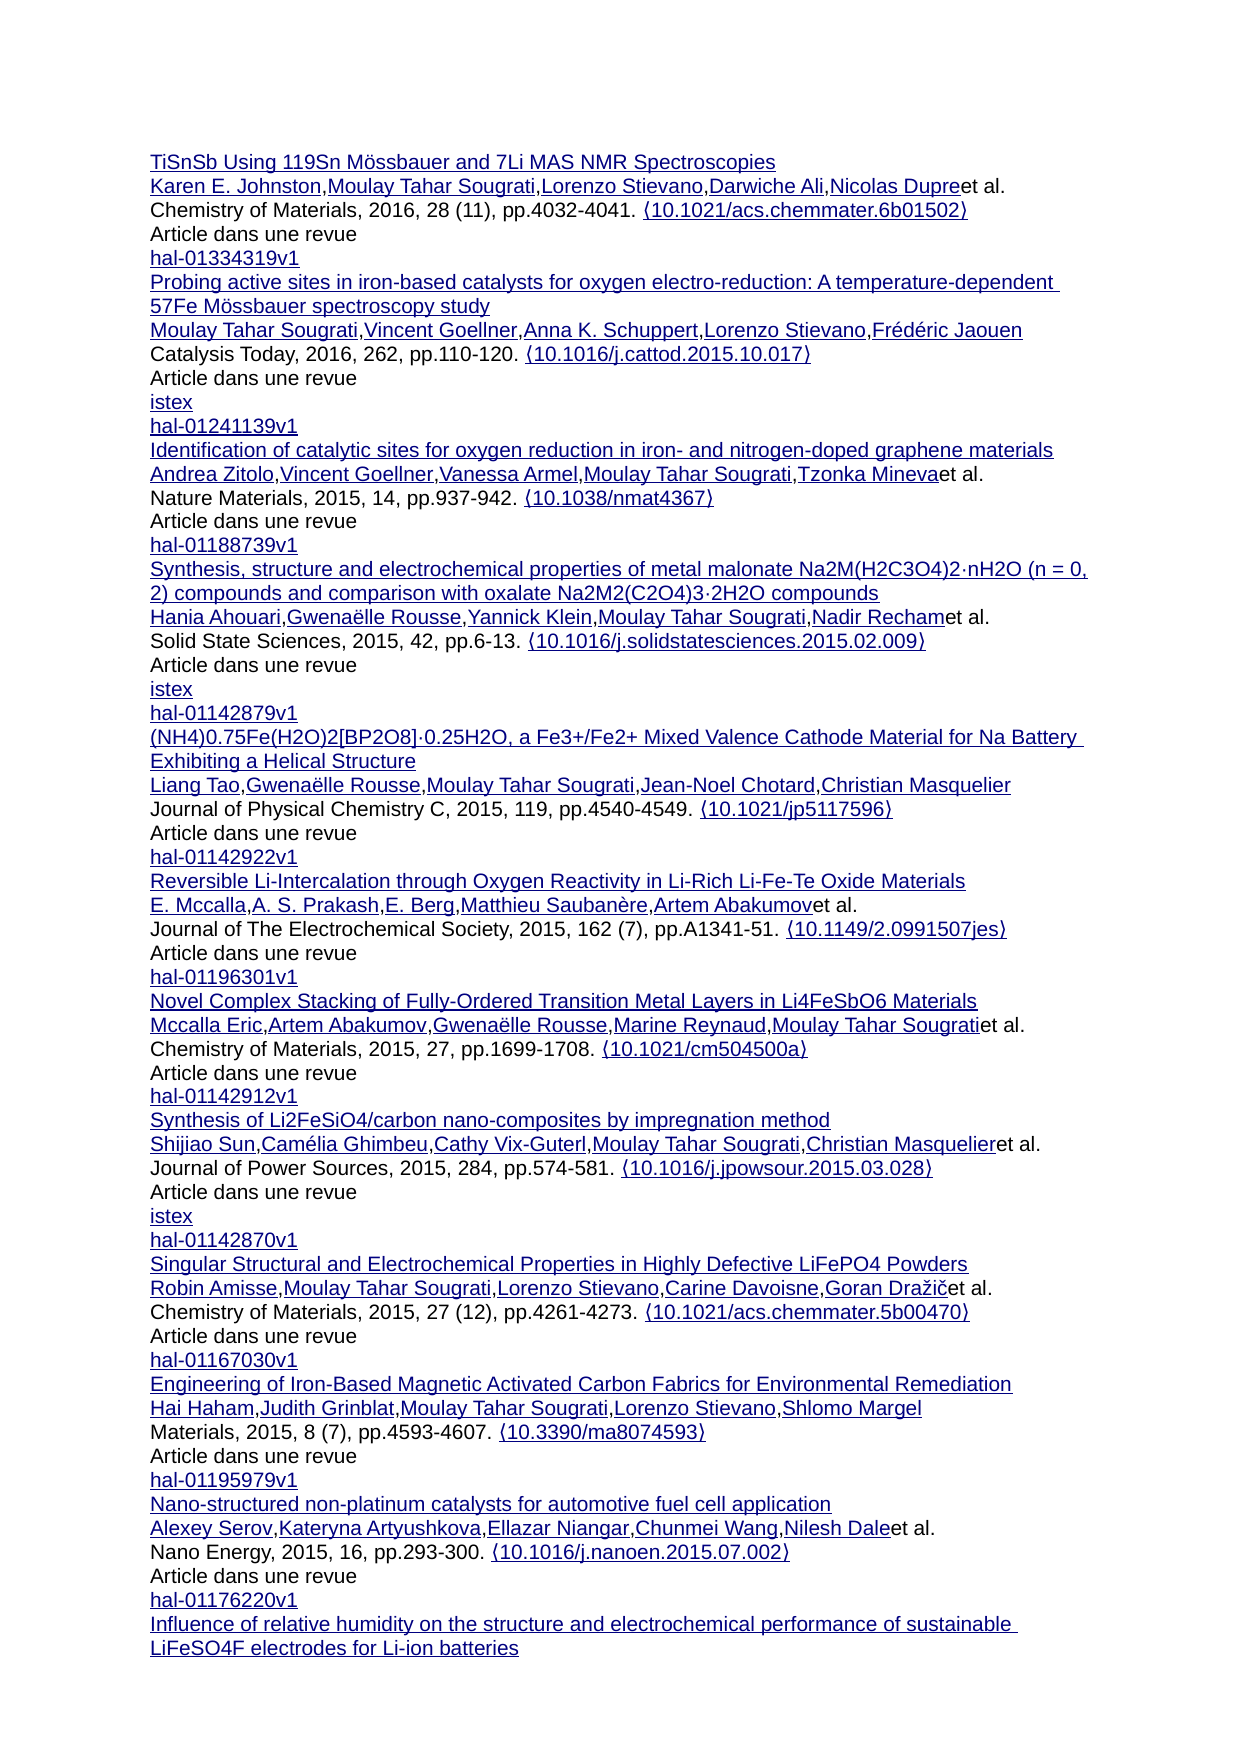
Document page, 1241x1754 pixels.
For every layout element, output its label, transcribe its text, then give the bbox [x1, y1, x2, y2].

table_cell Reversible Li-Intercalation through Oxygen Reactivity in Li-Rich Li-Fe-Te Oxide Materials E. Mccalla,A. S. Prakash,E. Berg,Matthieu Saubanère,Artem Abakumovet al. Journal of The Electrochemical Society, 2015, 162 (7), pp.A1341-51. ⟨10.1149/2.0991507jes⟩ Article dans une revue hal-01196301v1 [150, 869, 1090, 988]
table_cell Synthesis of Li2FeSiO4/carbon nano-composites by impregnation method Shijiao Sun,Camélia Ghimbeu,Cathy Vix-Guterl,Moulay Tahar Sougrati,Christian Masquelieret al. Journal of Power Sources, 2015, 284, pp.574-581. ⟨10.1016/j.jpowsour.2015.03.028⟩ Article dans une revue istex hal-01142870v1 [150, 1108, 1090, 1252]
table_cell Singular Structural and Electrochemical Properties in Highly Defective LiFePO4 Powders Robin Amisse,Moulay Tahar Sougrati,Lorenzo Stievano,Carine Davoisne,Goran Dražičet al. Chemistry of Materials, 2015, 27 (12), pp.4261-4273. ⟨10.1021/acs.chemmater.5b00470⟩ Article dans une revue hal-01167030v1 [150, 1252, 1090, 1372]
table_cell Synthesis, structure and electrochemical properties of metal malonate Na2M(H2C3O4)2·nH2O (n = 0, 2) compounds and comparison with oxalate Na2M2(C2O4)3·2H2O compounds Hania Ahouari,Gwenaëlle Rousse,Yannick Klein,Moulay Tahar Sougrati,Nadir Rechamet al. Solid State Sciences, 2015, 42, pp.6-13. ⟨10.1016/j.solidstatesciences.2015.02.009⟩ Article dans une revue istex hal-01142879v1 [150, 557, 1090, 725]
table_cell Engineering of Iron-Based Magnetic Activated Carbon Fabrics for Environmental Remediation Hai Haham,Judith Grinblat,Moulay Tahar Sougrati,Lorenzo Stievano,Shlomo Margel Materials, 2015, 8 (7), pp.4593-4607. ⟨10.3390/ma8074593⟩ Article dans une revue hal-01195979v1 [150, 1372, 1090, 1492]
table_cell Influence of relative humidity on the structure and electrochemical performance of sustainable LiFeSO4F electrodes for Li-ion batteries [150, 1611, 1090, 1659]
table_cell Nano-structured non-platinum catalysts for automotive fuel cell application Alexey Serov,Kateryna Artyushkova,Ellazar Niangar,Chunmei Wang,Nilesh Daleet al. Nano Energy, 2015, 16, pp.293-300. ⟨10.1016/j.nanoen.2015.07.002⟩ Article dans une revue hal-01176220v1 [150, 1492, 1090, 1611]
table_cell Probing active sites in iron-based catalysts for oxygen electro-reduction: A temperature-dependent 57Fe Mössbauer spectroscopy study Moulay Tahar Sougrati,Vincent Goellner,Anna K. Schuppert,Lorenzo Stievano,Frédéric Jaouen Catalysis Today, 2016, 262, pp.110-120. ⟨10.1016/j.cattod.2015.10.017⟩ Article dans une revue istex hal-01241139v1 [150, 270, 1090, 437]
table_cell Identification of catalytic sites for oxygen reduction in iron- and nitrogen-doped graphene materials Andrea Zitolo,Vincent Goellner,Vanessa Armel,Moulay Tahar Sougrati,Tzonka Minevaet al. Nature Materials, 2015, 14, pp.937-942. ⟨10.1038/nmat4367⟩ Article dans une revue hal-01188739v1 [150, 438, 1090, 557]
table_cell TiSnSb Using 119Sn Mössbauer and 7Li MAS NMR Spectroscopies Karen E. Johnston,Moulay Tahar Sougrati,Lorenzo Stievano,Darwiche Ali,Nicolas Dupreet al. Chemistry of Materials, 2016, 28 (11), pp.4032-4041. ⟨10.1021/acs.chemmater.6b01502⟩ Article dans une revue hal-01334319v1 [150, 150, 1090, 270]
table_cell Novel Complex Stacking of Fully-Ordered Transition Metal Layers in Li4FeSbO6 Materials Mccalla Eric,Artem Abakumov,Gwenaëlle Rousse,Marine Reynaud,Moulay Tahar Sougratiet al. Chemistry of Materials, 2015, 27, pp.1699-1708. ⟨10.1021/cm504500a⟩ Article dans une revue hal-01142912v1 [150, 989, 1090, 1108]
table_cell (NH4)0.75Fe(H2O)2[BP2O8]·0.25H2O, a Fe3+/Fe2+ Mixed Valence Cathode Material for Na Battery Exhibiting a Helical Structure Liang Tao,Gwenaëlle Rousse,Moulay Tahar Sougrati,Jean-Noel Chotard,Christian Masquelier Journal of Physical Chemistry C, 2015, 119, pp.4540-4549. ⟨10.1021/jp5117596⟩ Article dans une revue hal-01142922v1 [150, 725, 1090, 869]
